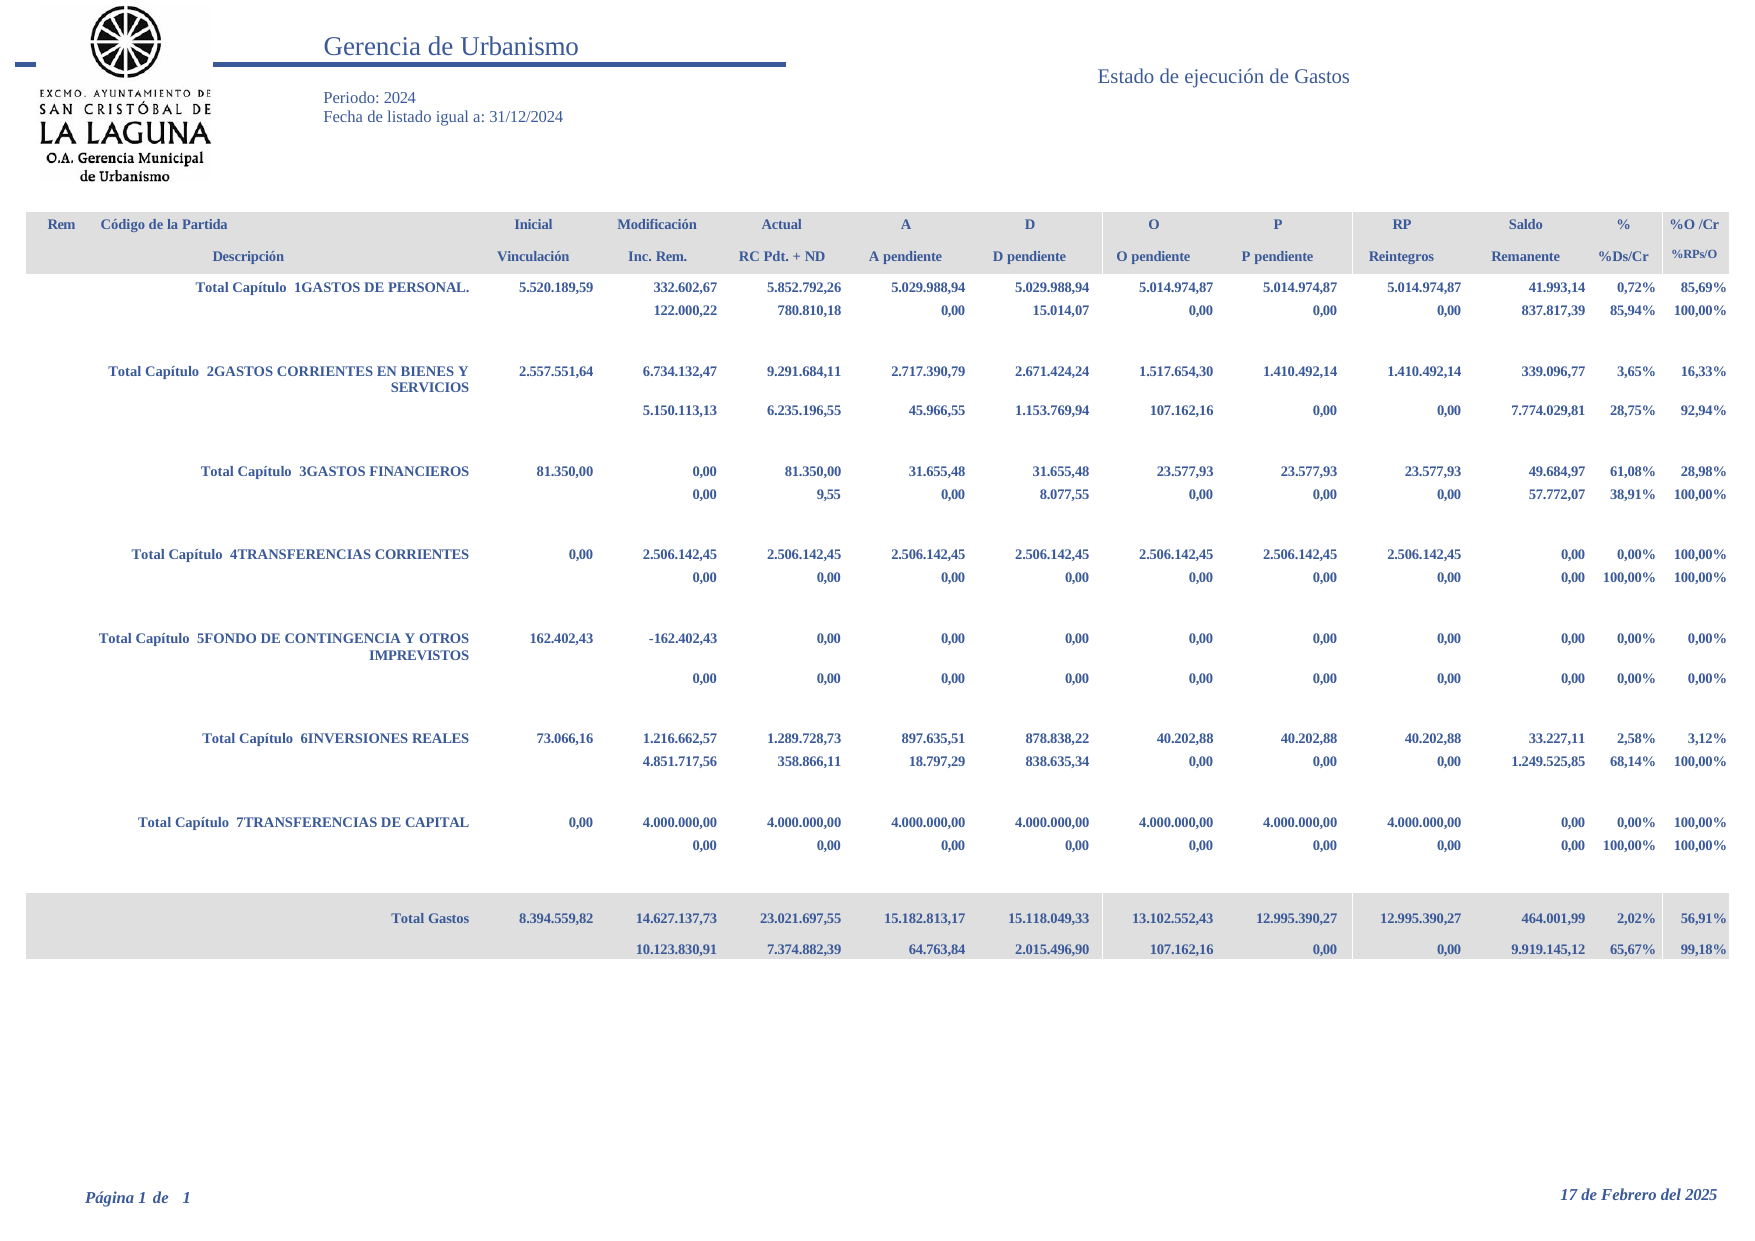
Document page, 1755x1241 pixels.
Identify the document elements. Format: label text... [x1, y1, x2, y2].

table_cell Total Gastos [87, 893, 483, 934]
table_header O [1103, 212, 1227, 240]
table_cell 0,00 [605, 566, 728, 608]
table_cell 4.000.000,00 [605, 792, 728, 834]
table_cell 0,00 [1103, 750, 1227, 792]
table_cell 16,33% [1663, 341, 1729, 399]
table_cell 0,00 [1353, 483, 1476, 524]
table_cell 15.014,07 [979, 299, 1102, 341]
table_header %O /Cr [1663, 212, 1729, 240]
table_cell 0,00 [728, 834, 855, 893]
table_cell 332.602,67 [605, 275, 728, 299]
table_cell 0,00 [1353, 299, 1476, 341]
table_cell 358.866,11 [728, 750, 855, 792]
table_cell 7.374.882,39 [728, 934, 855, 959]
table_cell 0,00% [1591, 608, 1662, 667]
table_cell 2.015.496,90 [979, 934, 1102, 959]
table_cell Total Capítulo 1GASTOS DE PERSONAL. [87, 275, 483, 299]
table_cell 0,00 [1476, 566, 1591, 608]
table_header Rem [26, 212, 87, 240]
table_cell 0,00 [855, 834, 979, 893]
table_cell A pendiente [855, 240, 979, 274]
table_cell 0,00 [1353, 399, 1476, 441]
table_cell 339.096,77 [1476, 341, 1591, 399]
table_cell 100,00% [1591, 834, 1662, 893]
table_cell 1.410.492,14 [1227, 341, 1352, 399]
table_cell 49.684,97 [1476, 441, 1591, 483]
table_cell 1.410.492,14 [1353, 341, 1476, 399]
table_cell [26, 934, 87, 959]
table_cell 68,14% [1591, 750, 1662, 792]
table_cell Remanente [1476, 240, 1591, 274]
table_cell [483, 566, 605, 608]
table_cell 897.635,51 [855, 709, 979, 750]
table_cell 2.506.142,45 [1227, 525, 1352, 566]
table_cell 40.202,88 [1103, 709, 1227, 750]
table_header Actual [728, 212, 855, 240]
table_cell 100,00% [1663, 483, 1729, 524]
table_cell 0,00% [1663, 667, 1729, 708]
table_cell 2.557.551,64 [483, 341, 605, 399]
table_cell 4.000.000,00 [1103, 792, 1227, 834]
table_cell 41.993,14 [1476, 275, 1591, 299]
table_cell 100,00% [1663, 566, 1729, 608]
table_header Modificación [605, 212, 728, 240]
table_cell 31.655,48 [979, 441, 1102, 483]
table_cell 15.118.049,33 [979, 893, 1102, 934]
table_cell [87, 750, 483, 792]
table_cell Total Capítulo 7TRANSFERENCIAS DE CAPITAL [87, 792, 483, 834]
table_header A [855, 212, 979, 240]
table_cell 1.216.662,57 [605, 709, 728, 750]
table_cell 5.014.974,87 [1353, 275, 1476, 299]
table_cell 0,00 [1227, 750, 1352, 792]
table_cell 0,00% [1591, 525, 1662, 566]
table_cell 6.734.132,47 [605, 341, 728, 399]
table_cell 18.797,29 [855, 750, 979, 792]
table_cell [87, 299, 483, 341]
table_cell 0,00 [1227, 299, 1352, 341]
table_cell 0,00 [1103, 667, 1227, 708]
table_cell 31.655,48 [855, 441, 979, 483]
table_cell 0,00 [605, 667, 728, 708]
table_header RP [1353, 212, 1476, 240]
table_cell 1.249.525,85 [1476, 750, 1591, 792]
table_cell 5.014.974,87 [1227, 275, 1352, 299]
table_cell D pendiente [979, 240, 1102, 274]
table_cell 28,75% [1591, 399, 1662, 441]
table_cell [483, 667, 605, 708]
table_cell 10.123.830,91 [605, 934, 728, 959]
table_cell 6.235.196,55 [728, 399, 855, 441]
table_cell 2,02% [1591, 893, 1662, 934]
table_cell 45.966,55 [855, 399, 979, 441]
table_cell 0,00 [1227, 934, 1352, 959]
table_cell 0,00 [1227, 667, 1352, 708]
table_cell 23.577,93 [1227, 441, 1352, 483]
table_cell 0,00 [728, 667, 855, 708]
table_cell 464.001,99 [1476, 893, 1591, 934]
table_cell 2.506.142,45 [979, 525, 1102, 566]
table_cell 2,58% [1591, 709, 1662, 750]
table_cell 0,72% [1591, 275, 1662, 299]
table_cell 85,69% [1663, 275, 1729, 299]
table_cell 0,00 [855, 299, 979, 341]
table_header Inicial [483, 212, 605, 240]
table_cell 12.995.390,27 [1227, 893, 1352, 934]
table_cell Total Capítulo 5FONDO DE CONTINGENCIA Y OTROS IMPREVISTOS [87, 608, 483, 667]
table_header % [1591, 212, 1662, 240]
table_cell 0,00 [1353, 750, 1476, 792]
table_cell 0,00 [979, 608, 1102, 667]
table_cell 40.202,88 [1353, 709, 1476, 750]
table_cell 64.763,84 [855, 934, 979, 959]
table_cell 99,18% [1663, 934, 1729, 959]
table_cell 0,00 [1103, 608, 1227, 667]
table_cell 81.350,00 [483, 441, 605, 483]
table_cell 0,00 [1353, 608, 1476, 667]
table_cell 122.000,22 [605, 299, 728, 341]
table_cell 2.506.142,45 [728, 525, 855, 566]
table_cell 2.506.142,45 [1103, 525, 1227, 566]
table_cell Total Capítulo 6INVERSIONES REALES [87, 709, 483, 750]
table_cell 1.517.654,30 [1103, 341, 1227, 399]
table_cell [483, 934, 605, 959]
table_cell 14.627.137,73 [605, 893, 728, 934]
table_cell 23.021.697,55 [728, 893, 855, 934]
table_cell 0,00 [1227, 566, 1352, 608]
table_cell 0,00 [605, 441, 728, 483]
table_cell [26, 483, 87, 524]
table_cell [26, 525, 87, 566]
table_cell 57.772,07 [1476, 483, 1591, 524]
table_cell 100,00% [1663, 792, 1729, 834]
table_cell 0,00 [1103, 566, 1227, 608]
table_cell 2.506.142,45 [1353, 525, 1476, 566]
table_cell 162.402,43 [483, 608, 605, 667]
table_cell 0,00 [855, 483, 979, 524]
table_cell 3,12% [1663, 709, 1729, 750]
table_cell [26, 667, 87, 708]
table_cell 780.810,18 [728, 299, 855, 341]
table_cell 0,00 [855, 667, 979, 708]
table_cell [483, 750, 605, 792]
table_cell 0,00% [1663, 608, 1729, 667]
table_cell 5.520.189,59 [483, 275, 605, 299]
table_cell 0,00 [979, 566, 1102, 608]
text Gerencia de Urbanismo [323, 30, 1739, 62]
table_header D [979, 212, 1102, 240]
text Estado de ejecución de Gastos [323, 65, 1739, 88]
table_cell 56,91% [1663, 893, 1729, 934]
table_cell [26, 299, 87, 341]
table_cell 9,55 [728, 483, 855, 524]
table_cell [26, 566, 87, 608]
table_cell 2.506.142,45 [605, 525, 728, 566]
table_cell 33.227,11 [1476, 709, 1591, 750]
table_cell 61,08% [1591, 441, 1662, 483]
table_cell [26, 341, 87, 399]
table_cell 4.000.000,00 [979, 792, 1102, 834]
table_cell 0,00 [855, 566, 979, 608]
table_cell 2.671.424,24 [979, 341, 1102, 399]
text Periodo: 2024 [323, 88, 1739, 107]
table_cell [87, 667, 483, 708]
table_cell 0,00 [1103, 483, 1227, 524]
table_cell 0,00 [483, 792, 605, 834]
table_cell 0,00 [1476, 667, 1591, 708]
table_cell 9.919.145,12 [1476, 934, 1591, 959]
table_cell [26, 792, 87, 834]
table_cell 0,00 [979, 834, 1102, 893]
table_cell 837.817,39 [1476, 299, 1591, 341]
table_cell -162.402,43 [605, 608, 728, 667]
table_cell 8.077,55 [979, 483, 1102, 524]
table_cell [483, 483, 605, 524]
table_cell 0,00 [1353, 667, 1476, 708]
table_cell %Ds/Cr [1591, 240, 1662, 274]
text Fecha de listado igual a: 31/12/2024 [323, 107, 1739, 126]
table_cell 107.162,16 [1103, 399, 1227, 441]
table_cell 15.182.813,17 [855, 893, 979, 934]
table_cell [87, 566, 483, 608]
table_cell Total Capítulo 3GASTOS FINANCIEROS [87, 441, 483, 483]
table_cell 8.394.559,82 [483, 893, 605, 934]
table_cell 13.102.552,43 [1103, 893, 1227, 934]
table_cell 5.014.974,87 [1103, 275, 1227, 299]
table_cell 4.000.000,00 [1227, 792, 1352, 834]
table_cell 100,00% [1663, 750, 1729, 792]
table_cell 0,00 [1476, 608, 1591, 667]
table_cell 2.506.142,45 [855, 525, 979, 566]
table_cell 0,00 [1227, 483, 1352, 524]
table_cell 100,00% [1663, 299, 1729, 341]
table_cell 0,00 [855, 608, 979, 667]
table_cell 23.577,93 [1103, 441, 1227, 483]
table_cell 100,00% [1663, 525, 1729, 566]
table_cell 3,65% [1591, 341, 1662, 399]
table_cell 107.162,16 [1103, 934, 1227, 959]
table_cell 38,91% [1591, 483, 1662, 524]
table_cell 40.202,88 [1227, 709, 1352, 750]
table_cell Vinculación [483, 240, 605, 274]
table_cell [483, 834, 605, 893]
table_cell Descripción [87, 240, 483, 274]
table_cell Inc. Rem. [605, 240, 728, 274]
table_cell 0,00 [1353, 934, 1476, 959]
table_cell [483, 399, 605, 441]
table_cell 81.350,00 [728, 441, 855, 483]
table_cell 0,00 [1227, 399, 1352, 441]
table_cell O pendiente [1103, 240, 1227, 274]
table_cell 838.635,34 [979, 750, 1102, 792]
table_cell 0,00 [728, 608, 855, 667]
table_cell 1.153.769,94 [979, 399, 1102, 441]
table_cell 5.029.988,94 [855, 275, 979, 299]
table_cell 73.066,16 [483, 709, 605, 750]
table_cell 0,00 [728, 566, 855, 608]
table_cell 5.150.113,13 [605, 399, 728, 441]
table_cell [483, 299, 605, 341]
table_cell 23.577,93 [1353, 441, 1476, 483]
table_cell 100,00% [1663, 834, 1729, 893]
table_cell 0,00 [1103, 299, 1227, 341]
table_cell 5.029.988,94 [979, 275, 1102, 299]
table_cell 0,00% [1591, 792, 1662, 834]
table_cell P pendiente [1227, 240, 1352, 274]
table_cell 0,00 [605, 834, 728, 893]
table_cell 100,00% [1591, 566, 1662, 608]
table_cell Reintegros [1353, 240, 1476, 274]
table_cell 4.000.000,00 [1353, 792, 1476, 834]
table_cell 0,00 [1103, 834, 1227, 893]
table_cell [26, 608, 87, 667]
table_cell Total Capítulo 2GASTOS CORRIENTES EN BIENES Y SERVICIOS [87, 341, 483, 399]
table_cell 0,00 [1353, 834, 1476, 893]
table_cell 0,00% [1591, 667, 1662, 708]
table_cell [87, 399, 483, 441]
table_cell 0,00 [483, 525, 605, 566]
table_cell 0,00 [605, 483, 728, 524]
table_header Código de la Partida [87, 212, 483, 240]
table_cell [26, 441, 87, 483]
table_cell 878.838,22 [979, 709, 1102, 750]
table_cell %RPs/O [1663, 240, 1729, 274]
table_cell [26, 240, 87, 274]
table_cell [87, 934, 483, 959]
table_cell 9.291.684,11 [728, 341, 855, 399]
table_cell 0,00 [1476, 792, 1591, 834]
table_cell 85,94% [1591, 299, 1662, 341]
table_cell [26, 893, 87, 934]
table_cell 0,00 [1227, 608, 1352, 667]
table_cell [26, 275, 87, 299]
table_cell [26, 399, 87, 441]
table_cell 0,00 [1227, 834, 1352, 893]
table_cell 7.774.029,81 [1476, 399, 1591, 441]
table_cell 12.995.390,27 [1353, 893, 1476, 934]
table_cell [26, 750, 87, 792]
table_cell 2.717.390,79 [855, 341, 979, 399]
table_cell 5.852.792,26 [728, 275, 855, 299]
table_cell [26, 709, 87, 750]
table_cell 92,94% [1663, 399, 1729, 441]
table_header Saldo [1476, 212, 1591, 240]
table_cell 4.000.000,00 [728, 792, 855, 834]
table_cell 0,00 [979, 667, 1102, 708]
table_cell 4.851.717,56 [605, 750, 728, 792]
table_cell [87, 483, 483, 524]
table_cell 0,00 [1353, 566, 1476, 608]
table_cell Total Capítulo 4TRANSFERENCIAS CORRIENTES [87, 525, 483, 566]
table_cell 1.289.728,73 [728, 709, 855, 750]
table_cell 4.000.000,00 [855, 792, 979, 834]
table_header P [1227, 212, 1352, 240]
table_cell 65,67% [1591, 934, 1662, 959]
table_cell [87, 834, 483, 893]
table_cell RC Pdt. + ND [728, 240, 855, 274]
table_cell 28,98% [1663, 441, 1729, 483]
table_cell 0,00 [1476, 834, 1591, 893]
table_cell [26, 834, 87, 893]
table_cell 0,00 [1476, 525, 1591, 566]
